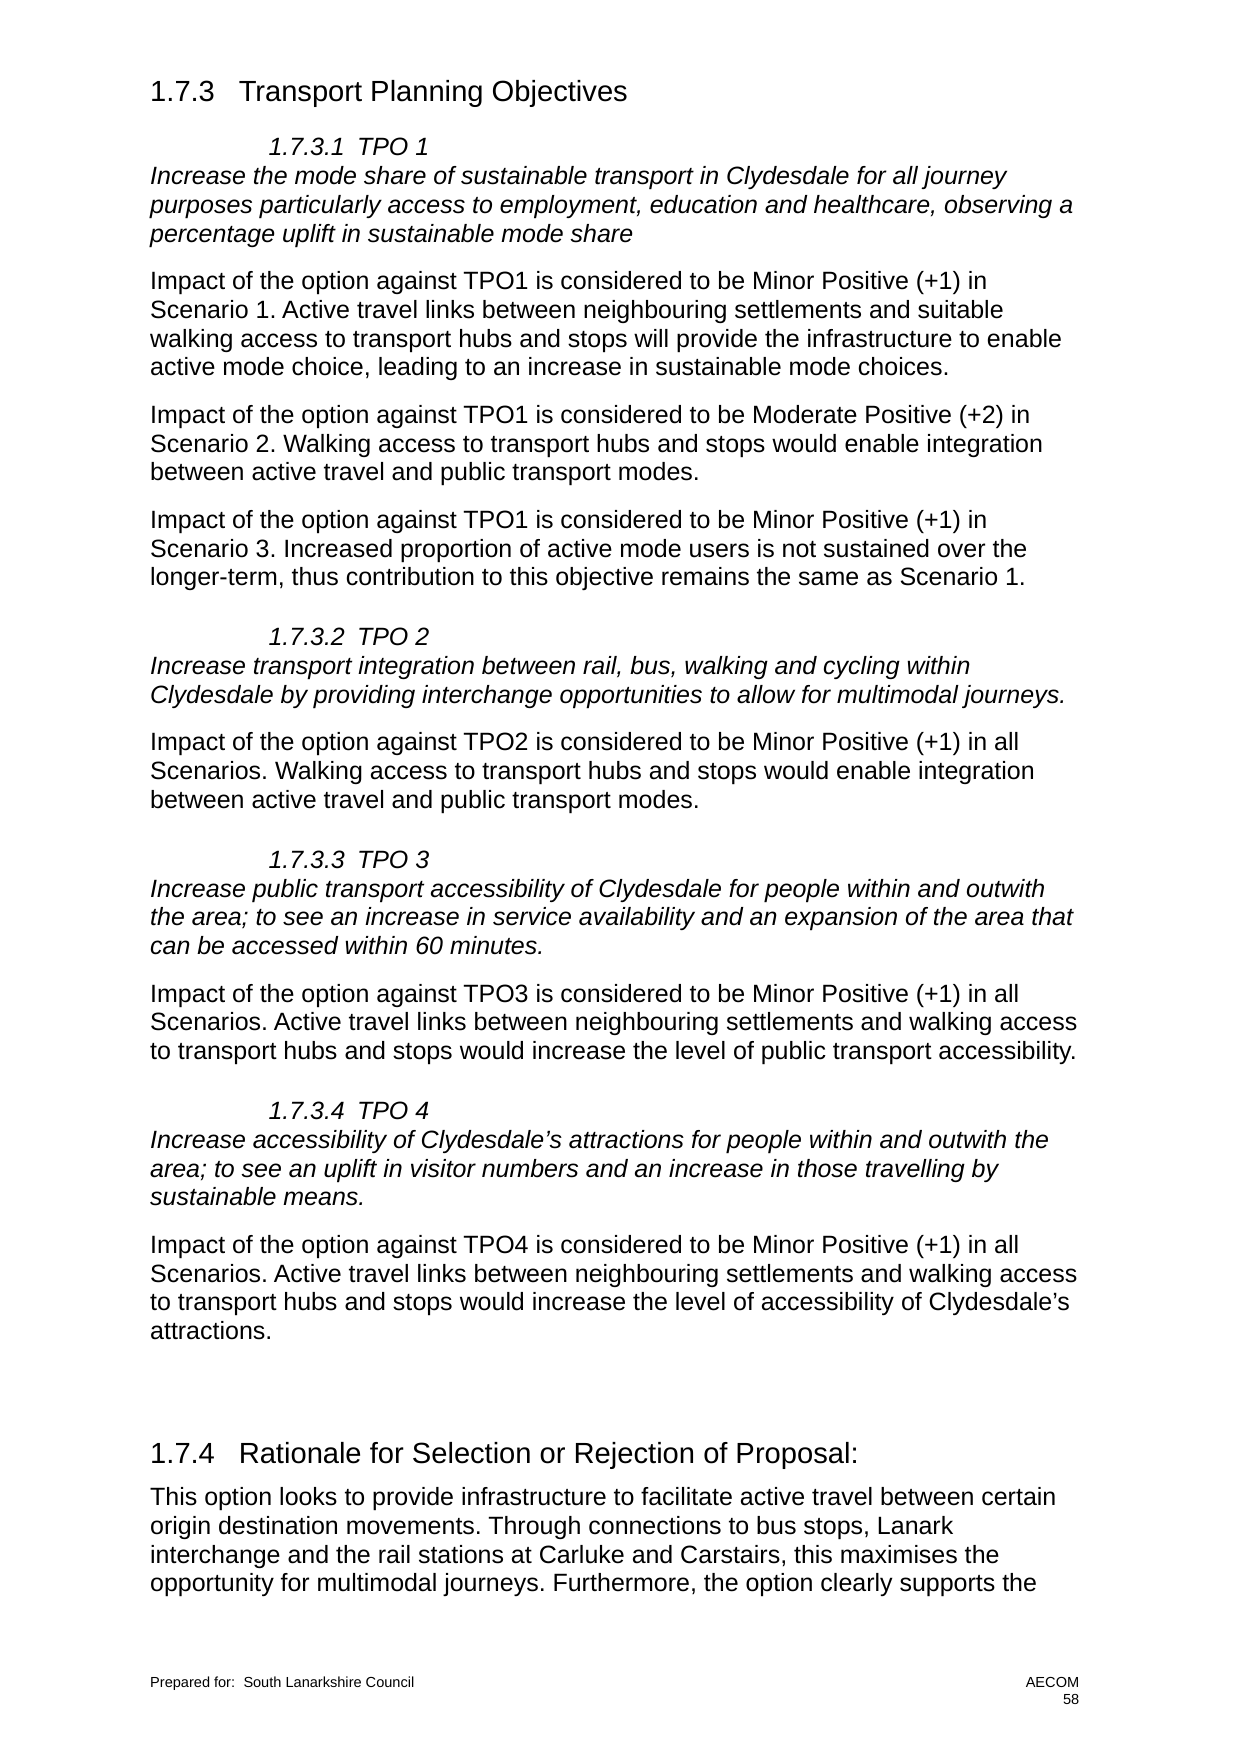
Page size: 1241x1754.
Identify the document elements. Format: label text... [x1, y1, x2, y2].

subtitle Rationale for Selection or Rejection of Proposal: [150, 1436, 1090, 1470]
subtitle TPO 4 [268, 1096, 1090, 1125]
text Impact of the option against TPO1 is considered to be Minor Positive (+1) in Scenario 1. Active travel links between neighbouring settlements and suitable walking access to transport hubs and stops will provide the infrastructure to enable active mode choice, leading to an increase in sustainable mode choices. [150, 266, 1090, 381]
subtitle TPO 2 [268, 622, 1090, 651]
subtitle TPO 1 [268, 132, 1090, 161]
text Increase public transport accessibility of Clydesdale for people within and outwith the area; to see an increase in service availability and an expansion of the area that can be accessed within 60 minutes. [150, 874, 1090, 960]
text Impact of the option against TPO2 is considered to be Minor Positive (+1) in all Scenarios. Walking access to transport hubs and stops would enable integration between active travel and public transport modes. [150, 727, 1090, 814]
text Increase the mode share of sustainable transport in Clydesdale for all journey purposes particularly access to employment, education and healthcare, observing a percentage uplift in sustainable mode share [150, 161, 1090, 247]
text Increase accessibility of Clydesdale’s attractions for people within and outwith the area; to see an uplift in visitor numbers and an increase in those travelling by sustainable means. [150, 1125, 1090, 1211]
text Impact of the option against TPO1 is considered to be Minor Positive (+1) in Scenario 3. Increased proportion of active mode users is not sustained over the longer-term, thus contribution to this objective remains the same as Scenario 1. [150, 505, 1090, 591]
text Impact of the option against TPO1 is considered to be Moderate Positive (+2) in Scenario 2. Walking access to transport hubs and stops would enable integration between active travel and public transport modes. [150, 400, 1090, 486]
text Impact of the option against TPO3 is considered to be Minor Positive (+1) in all Scenarios. Active travel links between neighbouring settlements and walking access to transport hubs and stops would increase the level of public transport accessibility. [150, 979, 1090, 1065]
subtitle Transport Planning Objectives [150, 74, 1090, 107]
text This option looks to provide infrastructure to facilitate active travel between certain origin destination movements. Through connections to bus stops, Lanark interchange and the rail stations at Carluke and Carstairs, this maximises the opportunity for multimodal journeys. Furthermore, the option clearly supports the [150, 1482, 1090, 1597]
text Impact of the option against TPO4 is considered to be Minor Positive (+1) in all Scenarios. Active travel links between neighbouring settlements and walking access to transport hubs and stops would increase the level of accessibility of Clydesdale’s attractions. [150, 1230, 1090, 1345]
text Increase transport integration between rail, bus, walking and cycling within Clydesdale by providing interchange opportunities to allow for multimodal journeys. [150, 651, 1090, 709]
subtitle TPO 3 [268, 845, 1090, 874]
